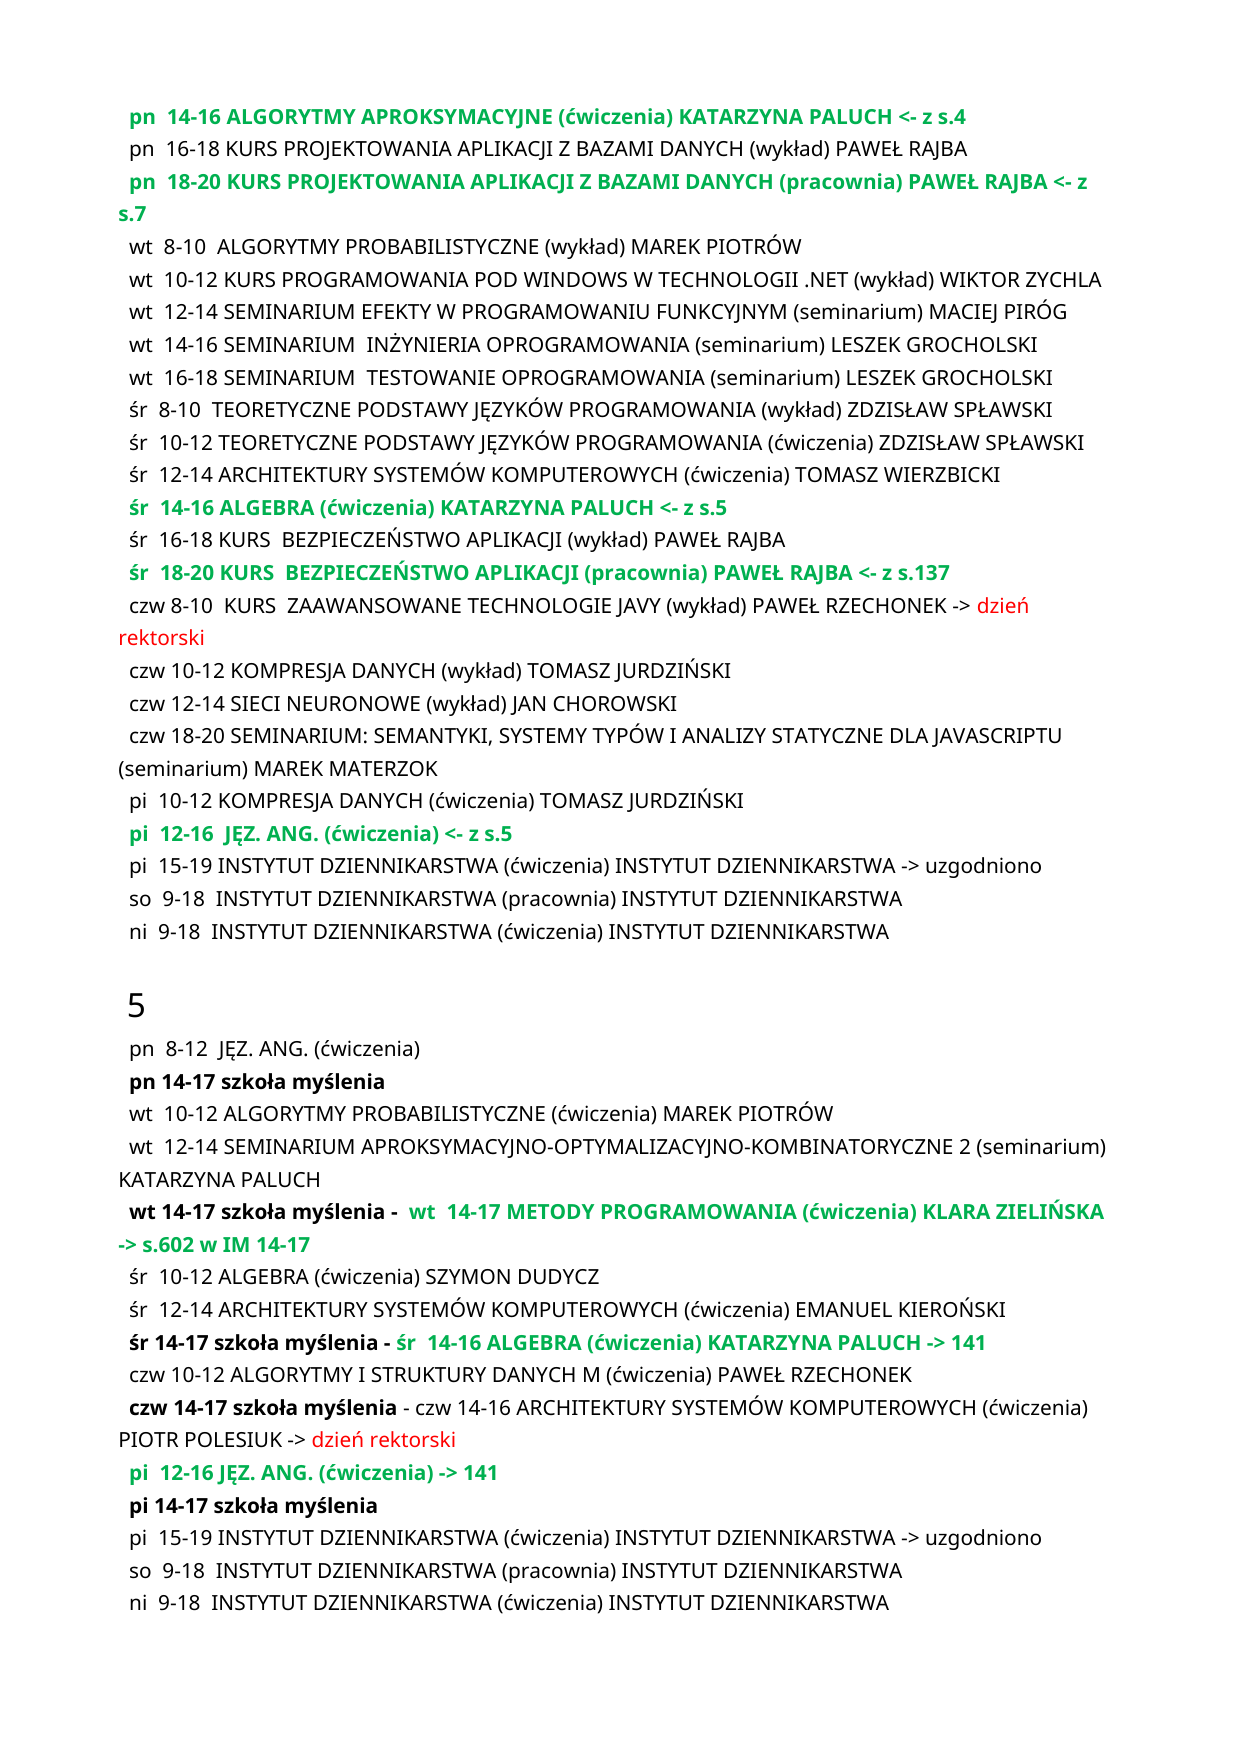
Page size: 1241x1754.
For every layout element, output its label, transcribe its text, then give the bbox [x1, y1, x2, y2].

text czw 10-12 ALGORYTMY I STRUKTURY DANYCH M (ćwiczenia) PAWEŁ RZECHONEK [118, 1360, 1107, 1389]
text śr 8-10 TEORETYCZNE PODSTAWY JĘZYKÓW PROGRAMOWANIA (wykład) ZDZISŁAW SPŁAWSKI [118, 395, 1107, 424]
text pi 12-16 JĘZ. ANG. (ćwiczenia) -> 141 [118, 1458, 1107, 1487]
text śr 18-20 KURS BEZPIECZEŃSTWO APLIKACJI (pracownia) PAWEŁ RAJBA <- z s.137 [118, 558, 1107, 587]
text wt 14-17 szkoła myślenia - wt 14-17 METODY PROGRAMOWANIA (ćwiczenia) KLARA ZIELIŃSKA -> s.602 w IM 14-17 [118, 1197, 1107, 1258]
text 5 [118, 982, 1107, 1027]
text ni 9-18 INSTYTUT DZIENNIKARSTWA (ćwiczenia) INSTYTUT DZIENNIKARSTWA [118, 917, 1107, 945]
text pn 14-17 szkoła myślenia [118, 1067, 1107, 1095]
text śr 14-17 szkoła myślenia - śr 14-16 ALGEBRA (ćwiczenia) KATARZYNA PALUCH -> 141 [118, 1328, 1107, 1356]
text pi 10-12 KOMPRESJA DANYCH (ćwiczenia) TOMASZ JURDZIŃSKI [118, 786, 1107, 815]
text pn 16-18 KURS PROJEKTOWANIA APLIKACJI Z BAZAMI DANYCH (wykład) PAWEŁ RAJBA [118, 134, 1107, 163]
text czw 10-12 KOMPRESJA DANYCH (wykład) TOMASZ JURDZIŃSKI [118, 656, 1107, 684]
text pi 14-17 szkoła myślenia [118, 1491, 1107, 1519]
text wt 14-16 SEMINARIUM INŻYNIERIA OPROGRAMOWANIA (seminarium) LESZEK GROCHOLSKI [118, 330, 1107, 358]
text czw 8-10 KURS ZAAWANSOWANE TECHNOLOGIE JAVY (wykład) PAWEŁ RZECHONEK -> dzień rektorski [118, 591, 1107, 652]
text śr 12-14 ARCHITEKTURY SYSTEMÓW KOMPUTEROWYCH (ćwiczenia) EMANUEL KIEROŃSKI [118, 1295, 1107, 1323]
text so 9-18 INSTYTUT DZIENNIKARSTWA (pracownia) INSTYTUT DZIENNIKARSTWA [118, 884, 1107, 913]
text czw 12-14 SIECI NEURONOWE (wykład) JAN CHOROWSKI [118, 689, 1107, 717]
text czw 14-17 szkoła myślenia - czw 14-16 ARCHITEKTURY SYSTEMÓW KOMPUTEROWYCH (ćwiczenia) PIOTR POLESIUK -> dzień rektorski [118, 1393, 1107, 1454]
text pi 15-19 INSTYTUT DZIENNIKARSTWA (ćwiczenia) INSTYTUT DZIENNIKARSTWA -> uzgodniono [118, 852, 1107, 880]
text śr 10-12 ALGEBRA (ćwiczenia) SZYMON DUDYCZ [118, 1262, 1107, 1291]
text śr 10-12 TEORETYCZNE PODSTAWY JĘZYKÓW PROGRAMOWANIA (ćwiczenia) ZDZISŁAW SPŁAWSKI [118, 428, 1107, 456]
text pn 18-20 KURS PROJEKTOWANIA APLIKACJI Z BAZAMI DANYCH (pracownia) PAWEŁ RAJBA <- z s.7 [118, 167, 1107, 228]
text wt 16-18 SEMINARIUM TESTOWANIE OPROGRAMOWANIA (seminarium) LESZEK GROCHOLSKI [118, 363, 1107, 391]
text czw 18-20 SEMINARIUM: SEMANTYKI, SYSTEMY TYPÓW I ANALIZY STATYCZNE DLA JAVASCRIPTU (seminarium) MAREK MATERZOK [118, 721, 1107, 782]
text pi 12-16 JĘZ. ANG. (ćwiczenia) <- z s.5 [118, 819, 1107, 847]
text wt 10-12 ALGORYTMY PROBABILISTYCZNE (ćwiczenia) MAREK PIOTRÓW [118, 1099, 1107, 1128]
text wt 10-12 KURS PROGRAMOWANIA POD WINDOWS W TECHNOLOGII .NET (wykład) WIKTOR ZYCHLA [118, 265, 1107, 293]
text pn 14-16 ALGORYTMY APROKSYMACYJNE (ćwiczenia) KATARZYNA PALUCH <- z s.4 [118, 102, 1107, 130]
text pi 15-19 INSTYTUT DZIENNIKARSTWA (ćwiczenia) INSTYTUT DZIENNIKARSTWA -> uzgodniono [118, 1523, 1107, 1552]
text śr 14-16 ALGEBRA (ćwiczenia) KATARZYNA PALUCH <- z s.5 [118, 493, 1107, 521]
text wt 8-10 ALGORYTMY PROBABILISTYCZNE (wykład) MAREK PIOTRÓW [118, 232, 1107, 261]
text ni 9-18 INSTYTUT DZIENNIKARSTWA (ćwiczenia) INSTYTUT DZIENNIKARSTWA [118, 1588, 1107, 1617]
text śr 12-14 ARCHITEKTURY SYSTEMÓW KOMPUTEROWYCH (ćwiczenia) TOMASZ WIERZBICKI [118, 460, 1107, 489]
text śr 16-18 KURS BEZPIECZEŃSTWO APLIKACJI (wykład) PAWEŁ RAJBA [118, 526, 1107, 554]
text wt 12-14 SEMINARIUM EFEKTY W PROGRAMOWANIU FUNKCYJNYM (seminarium) MACIEJ PIRÓG [118, 297, 1107, 326]
text pn 8-12 JĘZ. ANG. (ćwiczenia) [118, 1034, 1107, 1063]
text so 9-18 INSTYTUT DZIENNIKARSTWA (pracownia) INSTYTUT DZIENNIKARSTWA [118, 1556, 1107, 1584]
text wt 12-14 SEMINARIUM APROKSYMACYJNO-OPTYMALIZACYJNO-KOMBINATORYCZNE 2 (seminarium) KATARZYNA PALUCH [118, 1132, 1107, 1193]
